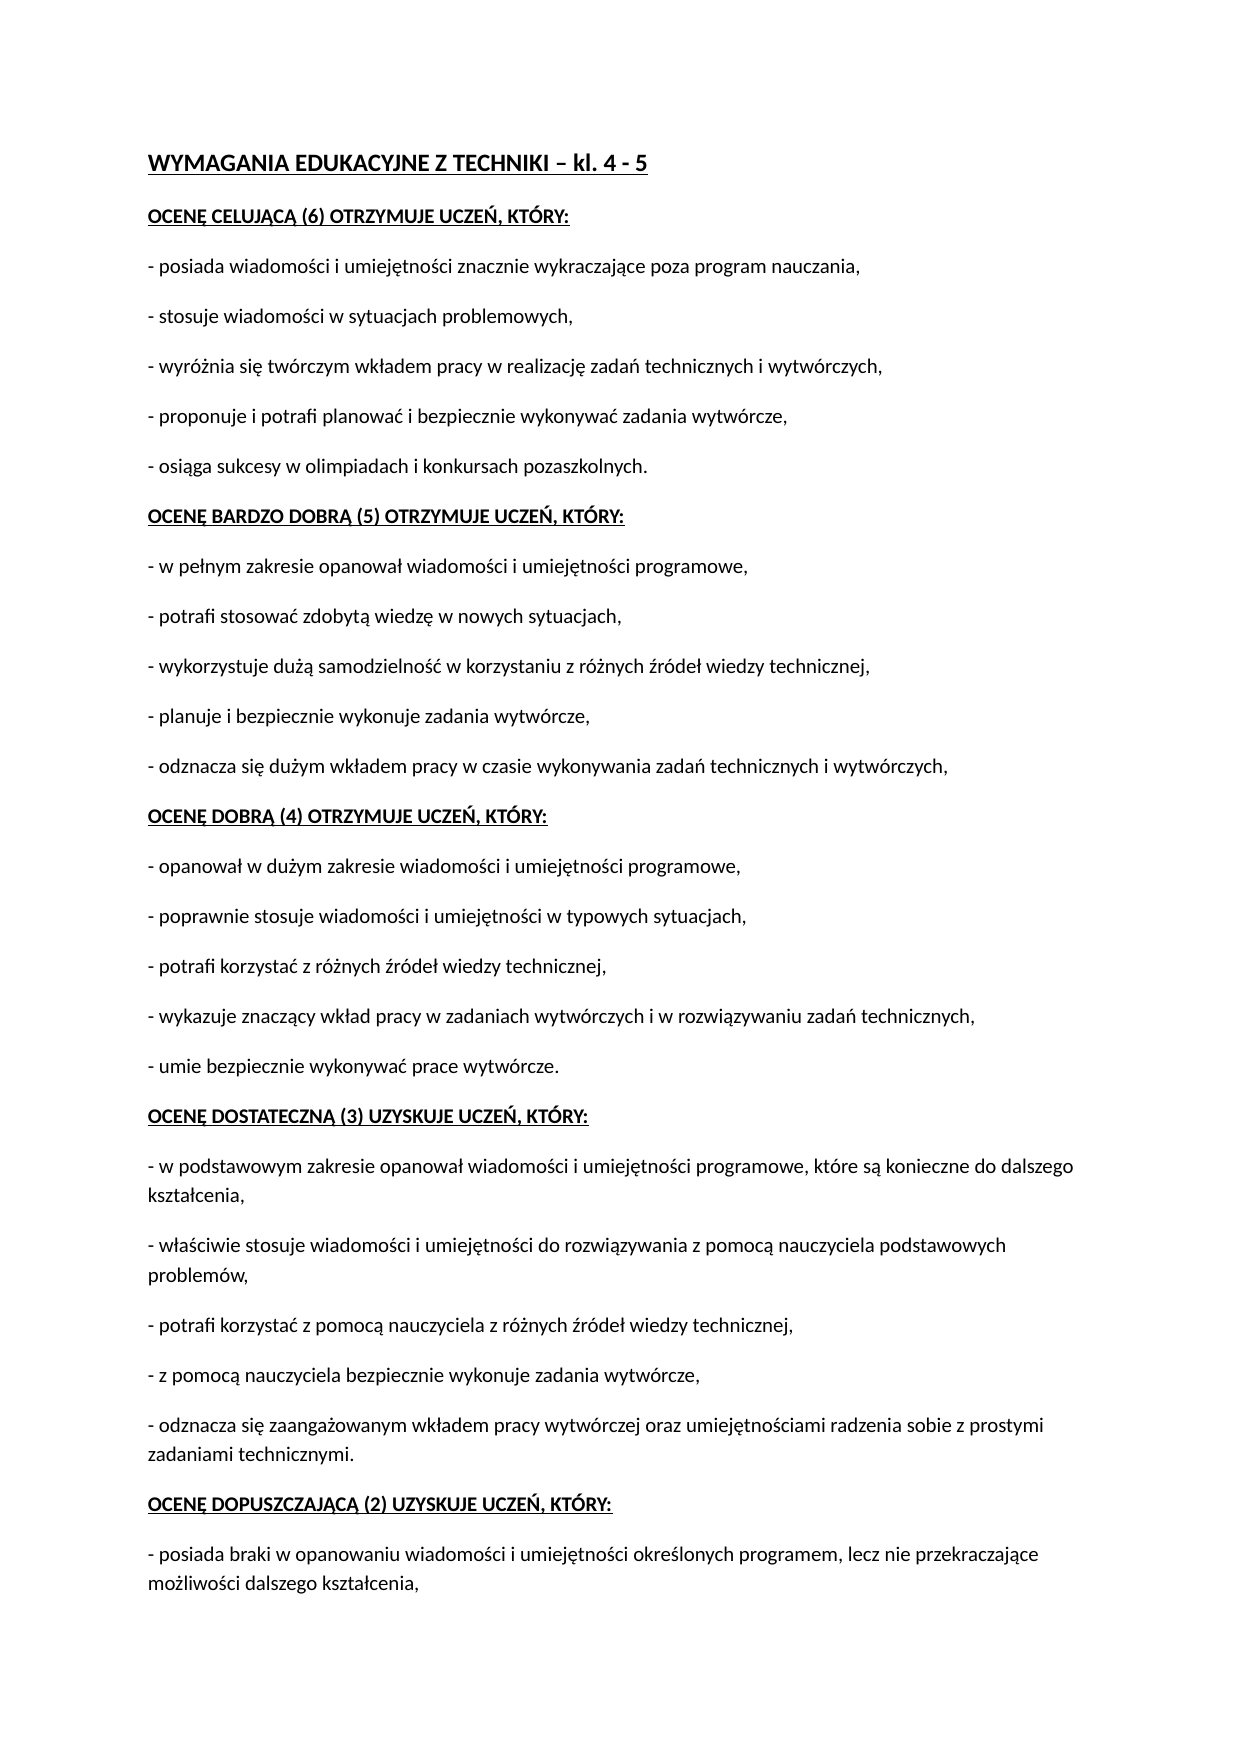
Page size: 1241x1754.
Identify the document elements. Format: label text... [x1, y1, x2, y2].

text - posiada wiadomości i umiejętności znacznie wykraczające poza program nauczania, [148, 253, 1093, 279]
text - poprawnie stosuje wiadomości i umiejętności w typowych sytuacjach, [148, 903, 1093, 929]
text - potrafi stosować zdobytą wiedzę w nowych sytuacjach, [148, 603, 1093, 629]
text - wykazuje znaczący wkład pracy w zadaniach wytwórczych i w rozwiązywaniu zadań technicznych, [148, 1003, 1093, 1029]
text - odznacza się dużym wkładem pracy w czasie wykonywania zadań technicznych i wytwórczych, [148, 753, 1093, 779]
text - potrafi korzystać z pomocą nauczyciela z różnych źródeł wiedzy technicznej, [148, 1312, 1093, 1337]
text - planuje i bezpiecznie wykonuje zadania wytwórcze, [148, 703, 1093, 729]
text - wykorzystuje dużą samodzielność w korzystaniu z różnych źródeł wiedzy technicznej, [148, 653, 1093, 679]
text - proponuje i potrafi planować i bezpiecznie wykonywać zadania wytwórcze, [148, 403, 1093, 429]
text - potrafi korzystać z różnych źródeł wiedzy technicznej, [148, 953, 1093, 979]
text - w pełnym zakresie opanował wiadomości i umiejętności programowe, [148, 553, 1093, 579]
text OCENĘ CELUJĄCĄ (6) OTRZYMUJE UCZEŃ, KTÓRY: [148, 203, 1093, 229]
text - właściwie stosuje wiadomości i umiejętności do rozwiązywania z pomocą nauczyciela podstawowych problemów, [148, 1233, 1093, 1287]
text - odznacza się zaangażowanym wkładem pracy wytwórczej oraz umiejętnościami radzenia sobie z prostymi zadaniami technicznymi. [148, 1412, 1093, 1466]
text OCENĘ DOBRĄ (4) OTRZYMUJE UCZEŃ, KTÓRY: [148, 803, 1093, 829]
text OCENĘ DOSTATECZNĄ (3) UZYSKUJE UCZEŃ, KTÓRY: [148, 1103, 1093, 1129]
text - wyróżnia się twórczym wkładem pracy w realizację zadań technicznych i wytwórczych, [148, 353, 1093, 379]
text - opanował w dużym zakresie wiadomości i umiejętności programowe, [148, 853, 1093, 879]
text - osiąga sukcesy w olimpiadach i konkursach pozaszkolnych. [148, 453, 1093, 479]
text OCENĘ DOPUSZCZAJĄCĄ (2) UZYSKUJE UCZEŃ, KTÓRY: [148, 1491, 1093, 1516]
text OCENĘ BARDZO DOBRĄ (5) OTRZYMUJE UCZEŃ, KTÓRY: [148, 503, 1093, 529]
text - umie bezpiecznie wykonywać prace wytwórcze. [148, 1053, 1093, 1079]
text - z pomocą nauczyciela bezpiecznie wykonuje zadania wytwórcze, [148, 1362, 1093, 1387]
text - stosuje wiadomości w sytuacjach problemowych, [148, 303, 1093, 329]
text - w podstawowym zakresie opanował wiadomości i umiejętności programowe, które są konieczne do dalszego kształcenia, [148, 1153, 1093, 1208]
text - posiada braki w opanowaniu wiadomości i umiejętności określonych programem, lecz nie przekraczające możliwości dalszego kształcenia, [148, 1541, 1093, 1596]
text WYMAGANIA EDUKACYJNE Z TECHNIKI – kl. 4 - 5 [148, 148, 1093, 178]
